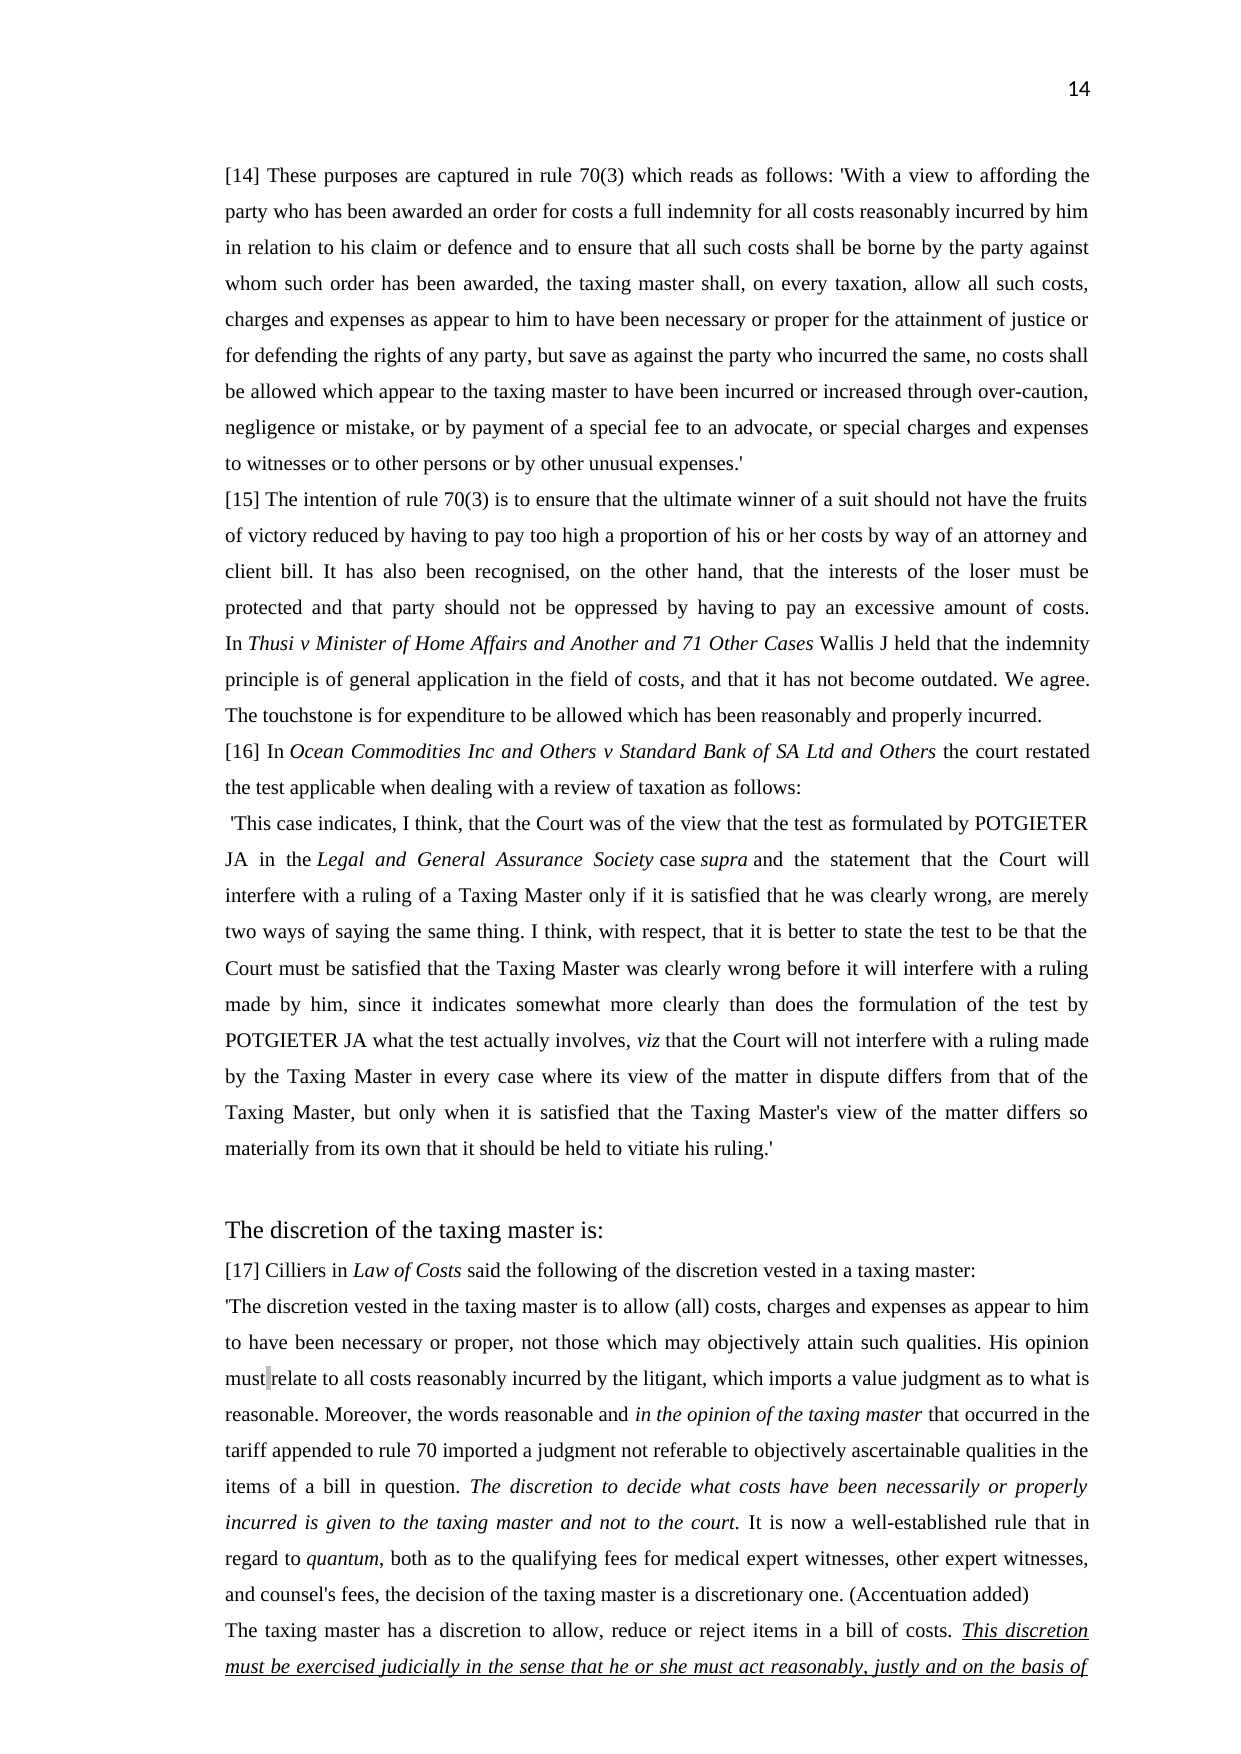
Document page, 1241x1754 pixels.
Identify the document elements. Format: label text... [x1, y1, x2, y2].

text 'The discretion vested in the taxing master is to allow (all) costs, charges and expenses as appear to him to have been necessary or proper, not those which may objectively attain such qualities. His opinion must relate to all costs reasonably incurred by the litigant, which imports a value judgment as to what is reasonable. Moreover, the words reasonable and in the opinion of the taxing master that occurred in the tariff appended to rule 70 imported a judgment not referable to objectively ascertainable qualities in the items of a bill in question. The discretion to decide what costs have been necessarily or properly incurred is given to the taxing master and not to the court. It is now a well-established rule that in regard to quantum, both as to the qualifying fees for medical expert witnesses, other expert witnesses, and counsel's fees, the decision of the taxing master is a discretionary one. (Accentuation added) [225, 1294, 1090, 1606]
text [16] In Ocean Commodities Inc and Others v Standard Bank of SA Ltd and Others the court restated the test applicable when dealing with a review of taxation as follows: [225, 739, 1090, 799]
text The discretion of the taxing master is: [225, 1215, 1090, 1243]
text [15] The intention of rule 70(3) is to ensure that the ultimate winner of a suit should not have the fruits of victory reduced by having to pay too high a proportion of his or her costs by way of an attorney and client bill. It has also been recognised, on the other hand, that the interests of the loser must be protected and that party should not be oppressed by having to pay an excessive amount of costs. In Thusi v Minister of Home Affairs and Another and 71 Other Cases Wallis J held that the indemnity principle is of general application in the field of costs, and that it has not become outdated. We agree. The touchstone is for expenditure to be allowed which has been reasonably and properly incurred. [225, 487, 1090, 727]
text [17] Cilliers in Law of Costs said the following of the discretion vested in a taxing master: [225, 1258, 1090, 1282]
text [14] These purposes are captured in rule 70(3) which reads as follows: 'With a view to affording the party who has been awarded an order for costs a full indemnity for all costs reasonably incurred by him in relation to his claim or defence and to ensure that all such costs shall be borne by the party against whom such order has been awarded, the taxing master shall, on every taxation, allow all such costs, charges and expenses as appear to him to have been necessary or proper for the attainment of justice or for defending the rights of any party, but save as against the party who incurred the same, no costs shall be allowed which appear to the taxing master to have been incurred or increased through over-caution, negligence or mistake, or by payment of a special fee to an advocate, or special charges and expenses to witnesses or to other persons or by other unusual expenses.' [225, 162, 1090, 475]
text The taxing master has a discretion to allow, reduce or reject items in a bill of costs. This discretion must be exercised judicially in the sense that he or she must act reasonably, justly and on the basis of [225, 1618, 1090, 1678]
text 'This case indicates, I think, that the Court was of the view that the test as formulated by POTGIETER JA in the Legal and General Assurance Society case supra and the statement that the Court will interfere with a ruling of a Taxing Master only if it is satisfied that he was clearly wrong, are merely two ways of saying the same thing. I think, with respect, that it is better to state the test to be that the Court must be satisfied that the Taxing Master was clearly wrong before it will interfere with a ruling made by him, since it indicates somewhat more clearly than does the formulation of the test by POTGIETER JA what the test actually involves, viz that the Court will not interfere with a ruling made by the Taxing Master in every case where its view of the matter in dispute differs from that of the Taxing Master, but only when it is satisfied that the Taxing Master's view of the matter differs so materially from its own that it should be held to vitiate his ruling.' [225, 811, 1090, 1160]
